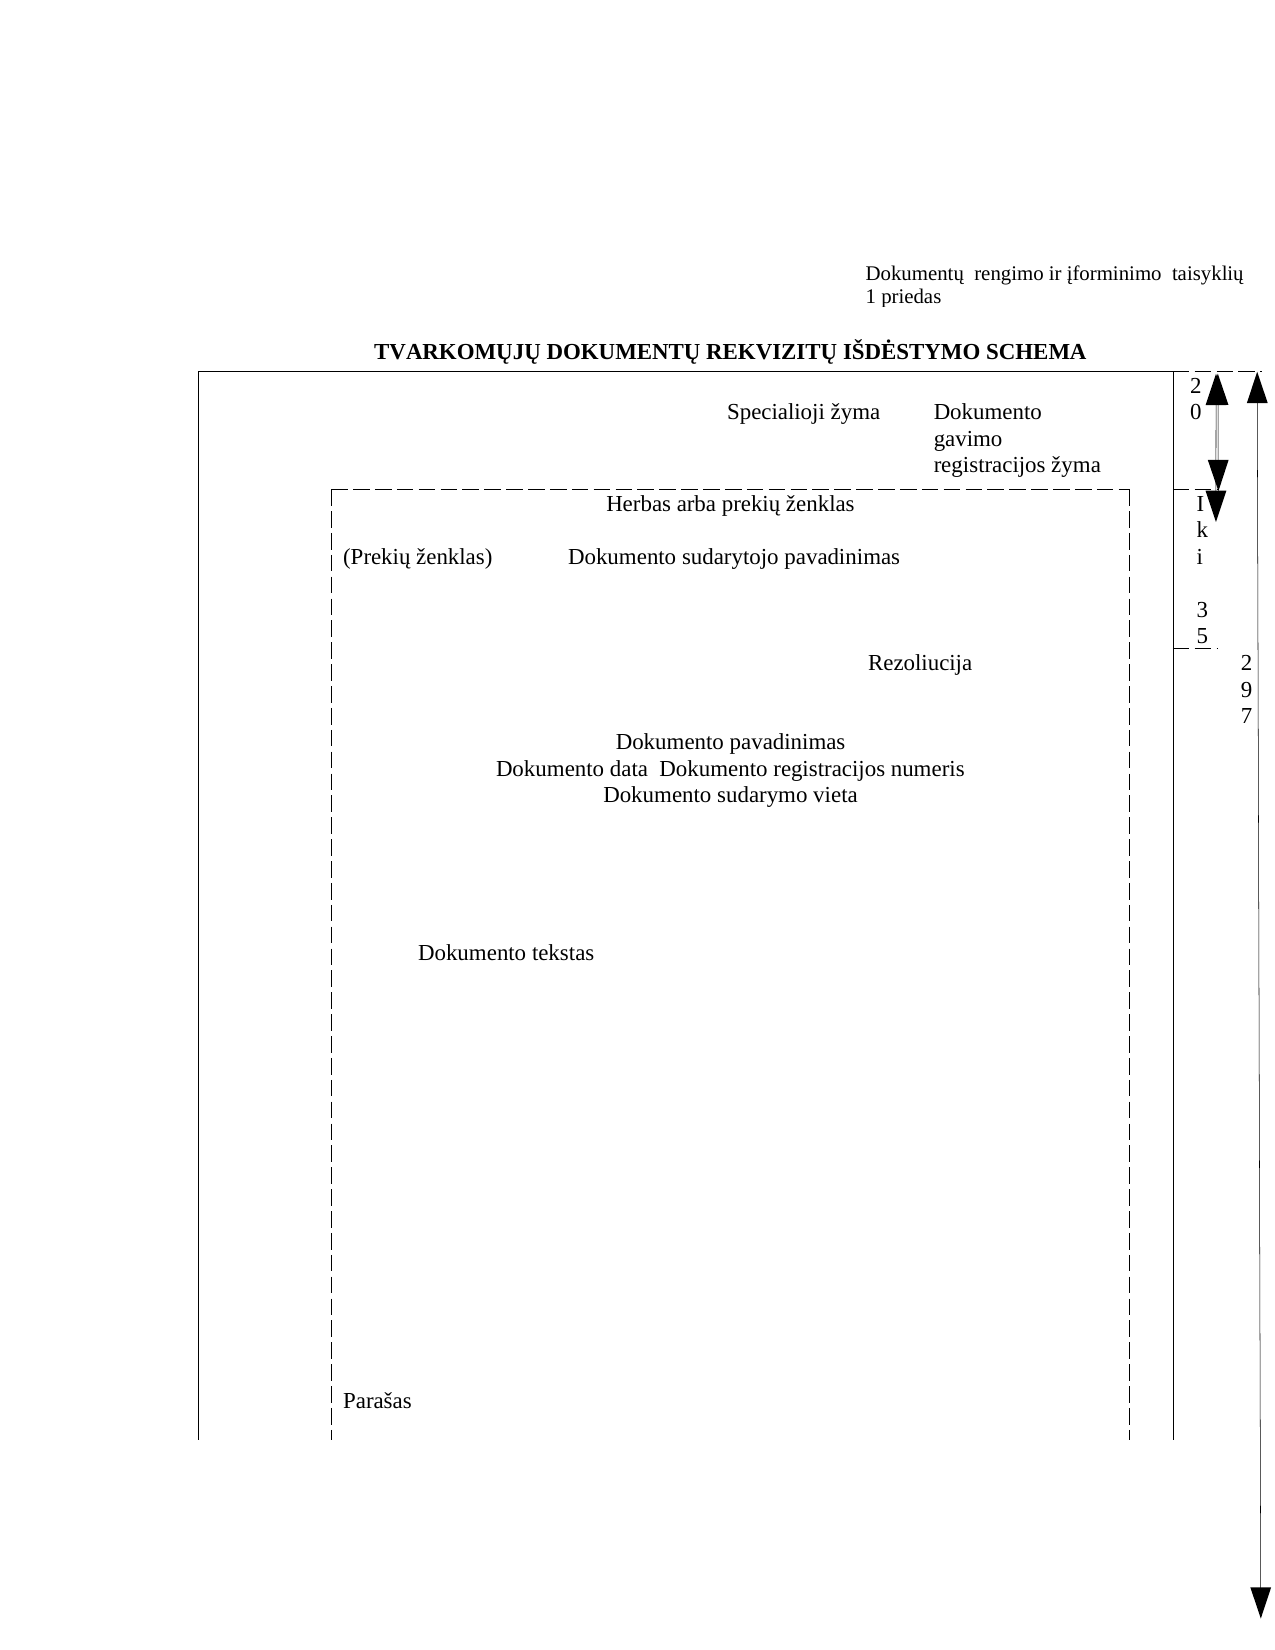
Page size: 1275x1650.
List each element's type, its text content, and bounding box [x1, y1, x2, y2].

table_cell [1129, 648, 1173, 1387]
table_cell [199, 1387, 332, 1440]
table_cell 297 [1218, 648, 1259, 1387]
table_cell [1129, 372, 1173, 489]
table_cell [1258, 371, 1262, 383]
table_cell Herbas arba prekių ženklas (Prekių ženklas) Dokumento sudarytojo pavadinimas [332, 489, 1129, 648]
table_cell [1218, 489, 1257, 648]
table_cell [1258, 489, 1262, 648]
table_cell [1218, 371, 1257, 489]
table_cell 20 [1174, 371, 1218, 489]
table_cell [1258, 404, 1262, 489]
text Dokumentų rengimo ir įforminimo taisyklių [865, 260, 1248, 284]
table_cell Specialioji žyma [716, 372, 922, 489]
table_cell [199, 489, 332, 648]
table_cell [1129, 489, 1173, 648]
table_cell [1174, 648, 1218, 1387]
table_cell [332, 372, 716, 489]
table_cell [199, 372, 332, 489]
table_cell [1218, 1387, 1260, 1440]
table_cell [952, 1387, 1129, 1440]
table_cell Dokumento gavimo registracijos žyma [922, 372, 1129, 489]
table_cell [1174, 1387, 1218, 1440]
text 1 priedas [865, 284, 1248, 307]
table_cell [199, 648, 332, 1387]
table_cell [716, 1387, 952, 1440]
table_cell Iki 35 [1174, 489, 1218, 648]
table_cell [1129, 1387, 1173, 1440]
table_cell Rezoliucija Dokumento pavadinimas Dokumento data Dokumento registracijos numeris Dokumento sudarymo vieta Dokumento tekstas [332, 648, 1129, 1387]
table_cell Parašas [332, 1387, 716, 1440]
table_header TVARKOMŲJŲ DOKUMENTŲ REKVIZITŲ IŠDĖSTYMO SCHEMA [199, 332, 1262, 371]
